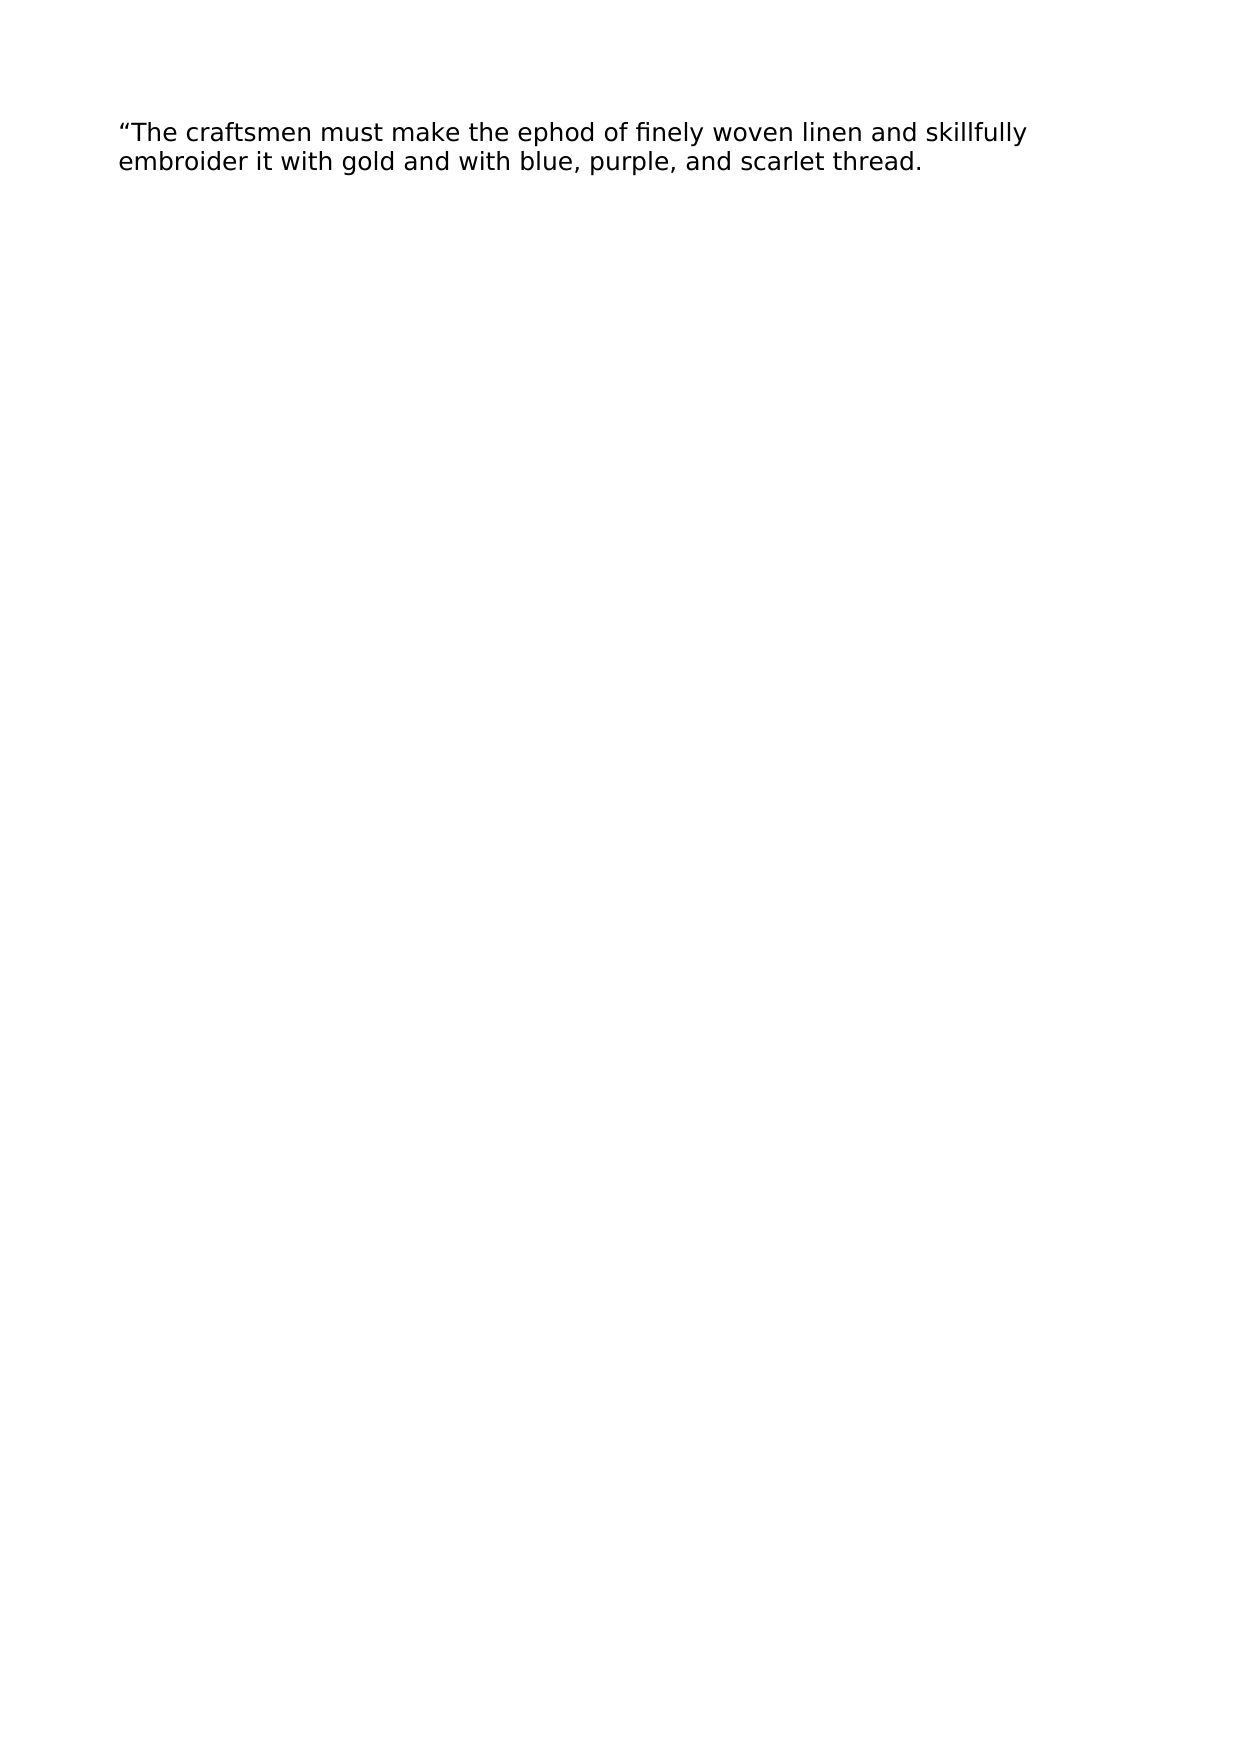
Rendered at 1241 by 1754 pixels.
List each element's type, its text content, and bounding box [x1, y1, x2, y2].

text “The craftsmen must make the ephod of finely woven linen and skillfully embroider it with gold and with blue, purple, and scarlet thread. [118, 118, 1122, 176]
